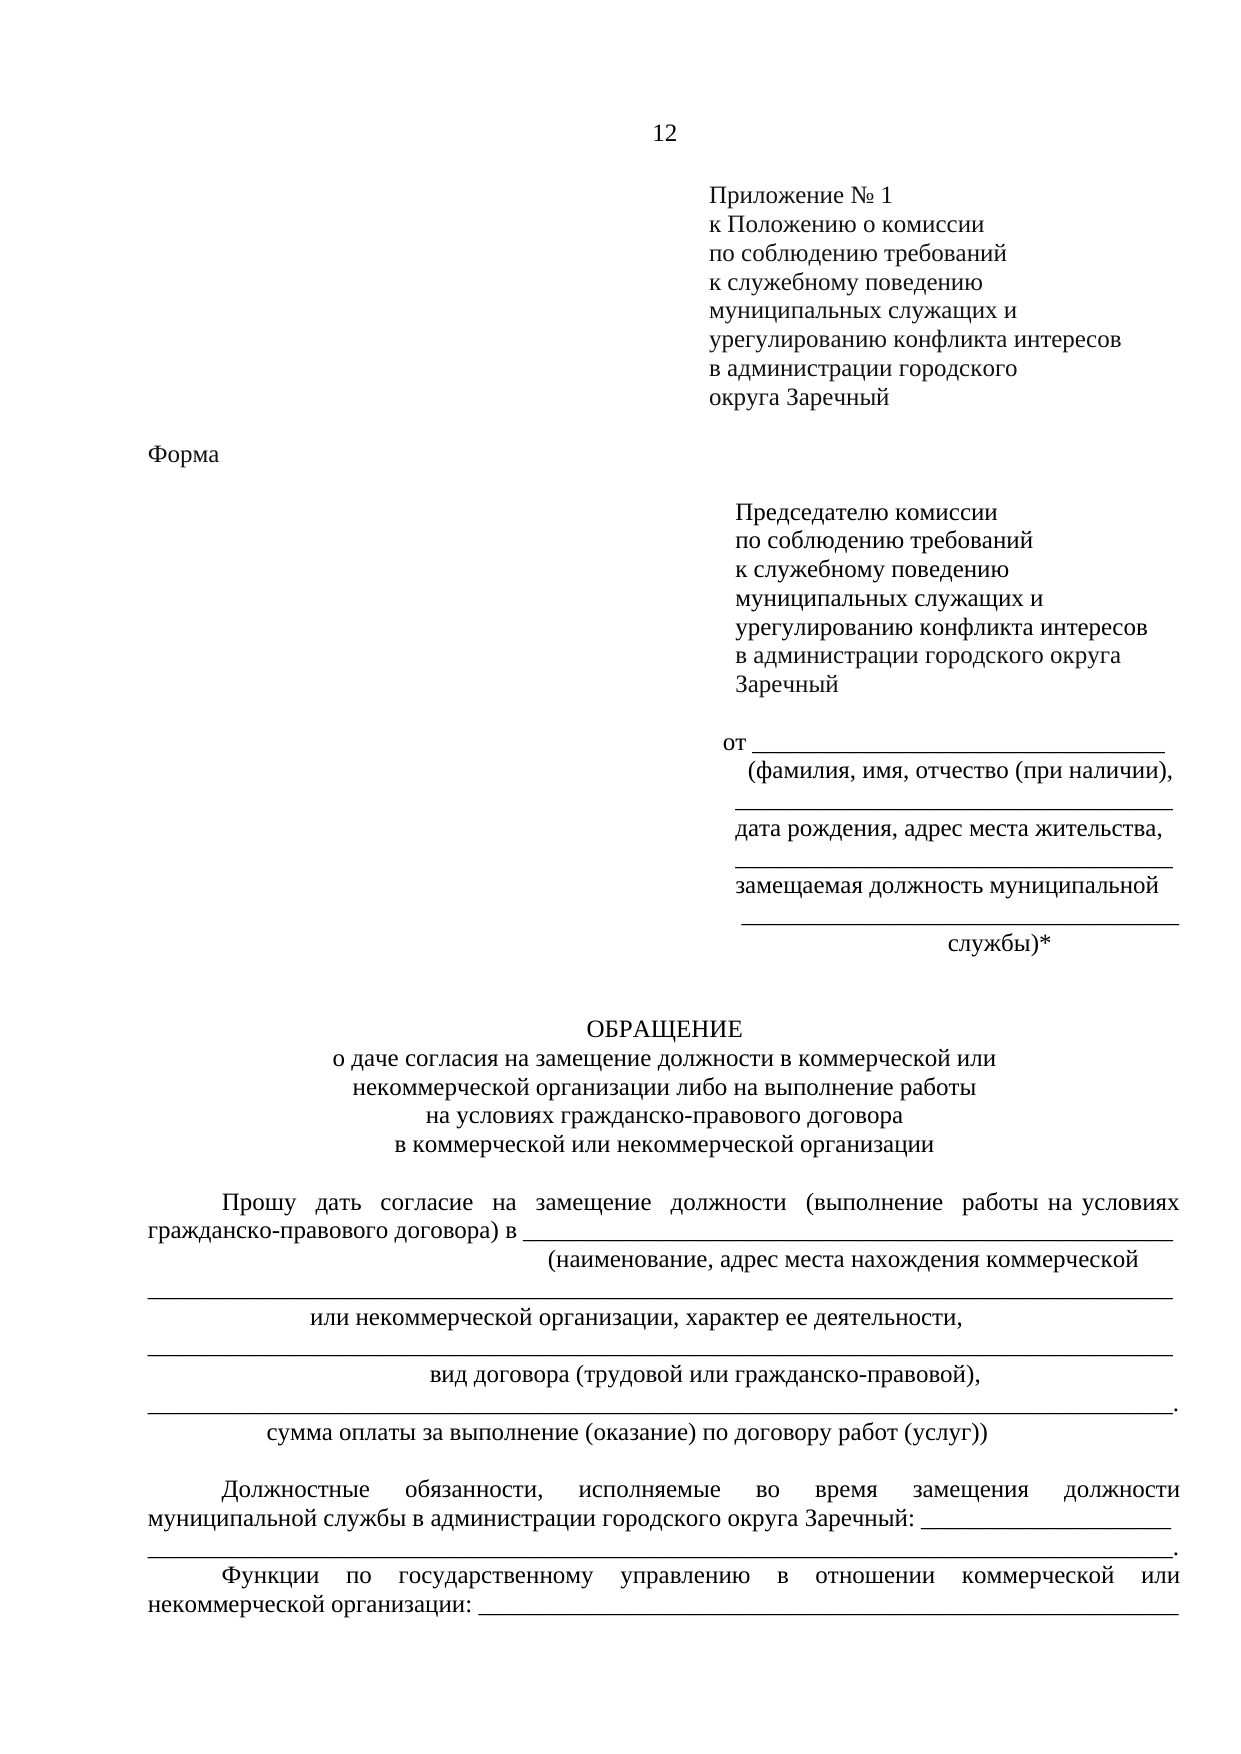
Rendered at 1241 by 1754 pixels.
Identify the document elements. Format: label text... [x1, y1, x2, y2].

text на условиях гражданско-правового договора [148, 1100, 1181, 1129]
text в коммерческой или некоммерческой организации [148, 1129, 1181, 1158]
text дата рождения, адрес места жительства, [148, 813, 1181, 842]
text некоммерческой организации либо на выполнение работы [148, 1072, 1181, 1100]
text муниципальных служащих и [709, 295, 1181, 324]
text ___________________________________ [148, 842, 1181, 870]
text по соблюдению требований [148, 525, 1181, 554]
text к служебному поведению [148, 554, 1181, 583]
text урегулированию конфликта интересов [709, 324, 1181, 353]
text в администрации городского округа [148, 640, 1181, 669]
text Прошу дать согласие на замещение должности (выполнение работы на условиях гражданско-правового договора) в ____________________________________________________ [148, 1187, 1181, 1244]
text сумма оплаты за выполнение (оказание) по договору работ (услуг)) [148, 1417, 1181, 1445]
text Председателю комиссии [148, 497, 1181, 525]
text Форма [148, 439, 1181, 468]
text ___________________________________ [148, 899, 1181, 928]
text __________________________________________________________________________________. [148, 1532, 1181, 1560]
text __________________________________________________________________________________ [148, 1273, 1181, 1302]
text от _________________________________ [148, 727, 1181, 755]
text Приложение № 1 [709, 180, 1181, 209]
text по соблюдению требований [709, 238, 1181, 267]
text службы)* [148, 928, 1181, 957]
text муниципальных служащих и [148, 583, 1181, 612]
text или некоммерческой организации, характер ее деятельности, [148, 1302, 1181, 1330]
text Заречный [148, 669, 1181, 698]
text (наименование, адрес места нахождения коммерческой [148, 1244, 1181, 1273]
text к служебному поведению [709, 267, 1181, 295]
text Функции по государственному управлению в отношении коммерческой или некоммерческой организации: ________________________________________________________ [148, 1560, 1181, 1618]
text к Положению о комиссии [709, 209, 1181, 238]
text в администрации городского [709, 353, 1181, 382]
text округа Заречный [709, 382, 1181, 410]
text ___________________________________ [148, 784, 1181, 813]
text __________________________________________________________________________________ [148, 1330, 1181, 1359]
text Должностные обязанности, исполняемые во время замещения должности муниципальной службы в администрации городского округа Заречный: ____________________ [148, 1474, 1181, 1532]
text урегулированию конфликта интересов [148, 612, 1181, 640]
text замещаемая должность муниципальной [148, 870, 1181, 899]
text о даче согласия на замещение должности в коммерческой или [148, 1043, 1181, 1072]
text ОБРАЩЕНИЕ [148, 1014, 1181, 1043]
text __________________________________________________________________________________. [148, 1388, 1181, 1417]
text вид договора (трудовой или гражданско-правовой), [148, 1359, 1181, 1388]
text (фамилия, имя, отчество (при наличии), [148, 755, 1181, 784]
